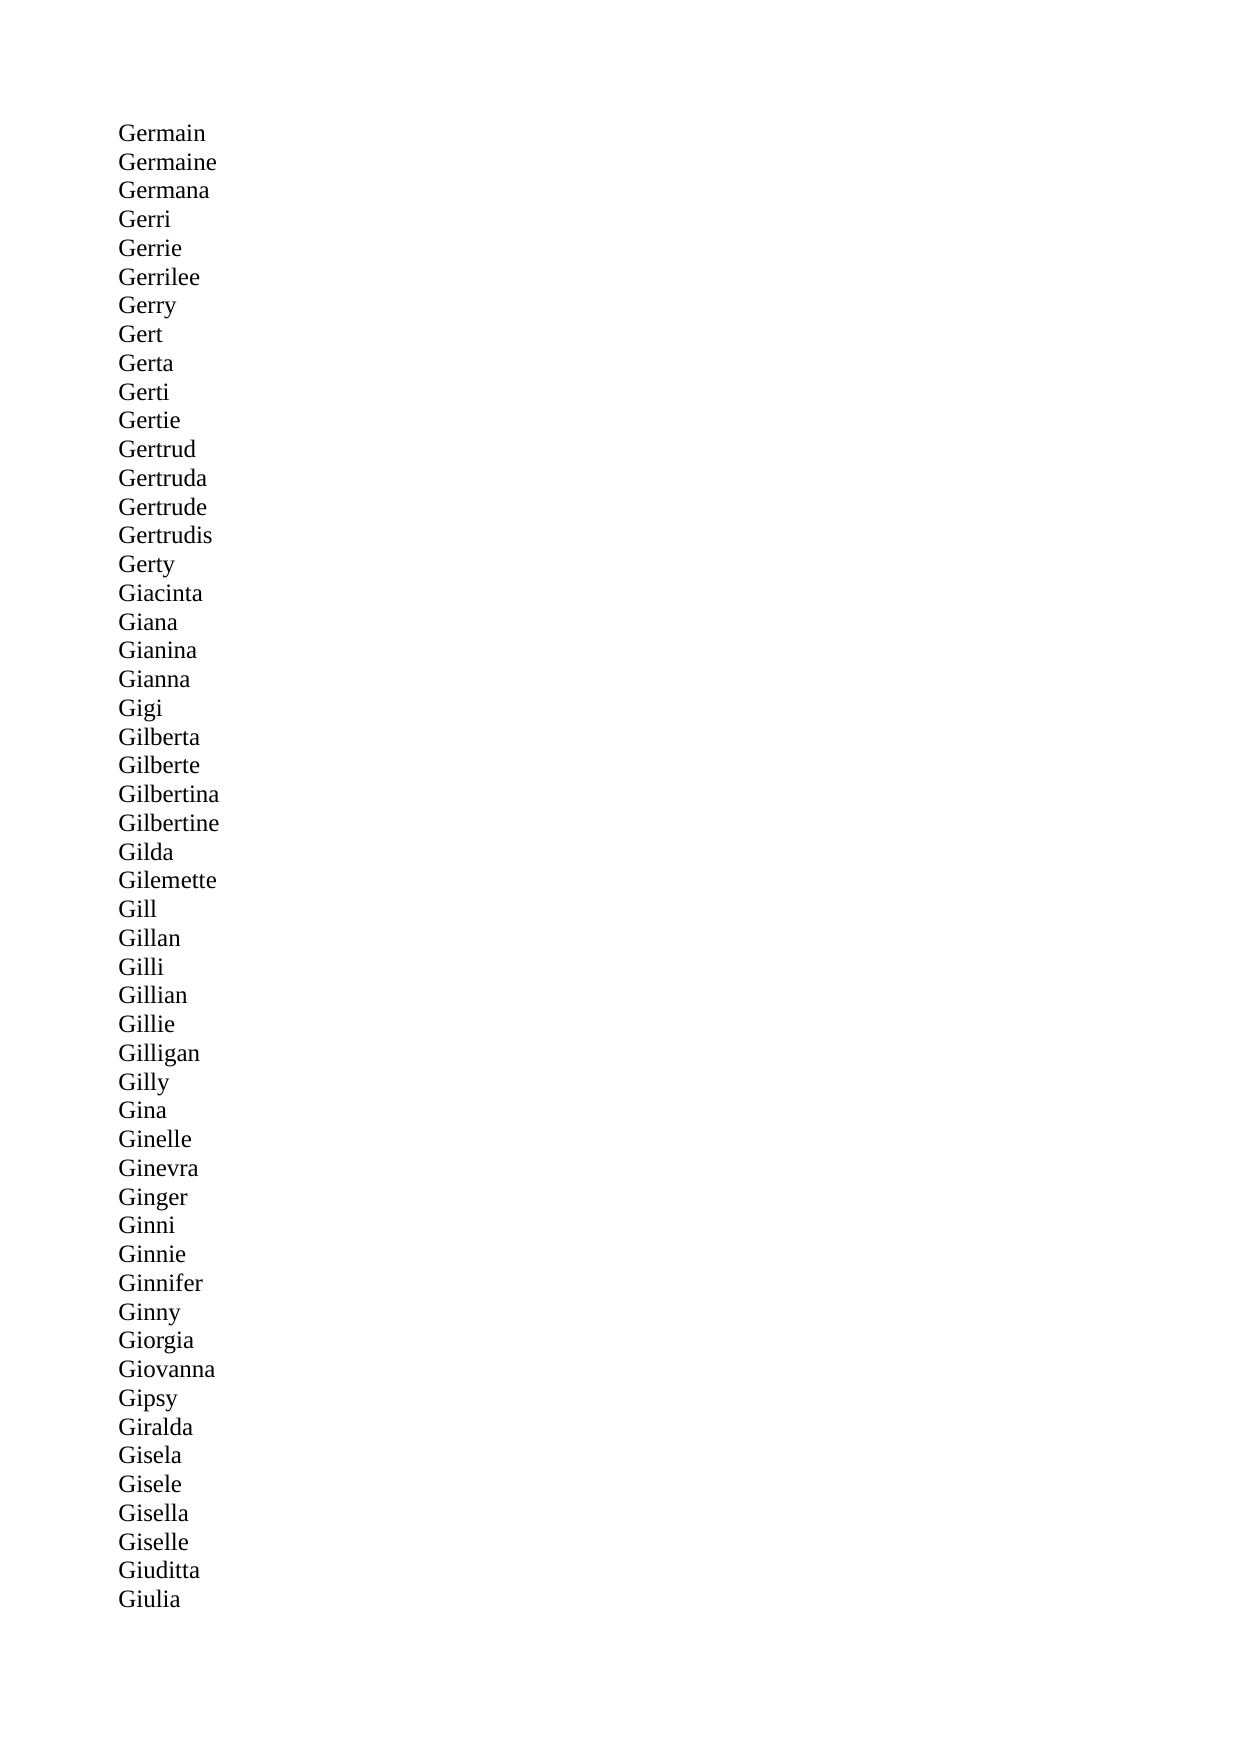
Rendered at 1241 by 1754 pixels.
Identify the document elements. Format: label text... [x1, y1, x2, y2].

text Gilberta [118, 722, 1122, 751]
text Gisella [118, 1498, 1122, 1527]
text Gilli [118, 952, 1122, 981]
text Giulia [118, 1584, 1122, 1613]
text Gipsy [118, 1383, 1122, 1412]
text Gerri [118, 204, 1122, 233]
text Ginni [118, 1211, 1122, 1239]
text Gillan [118, 923, 1122, 952]
text Ginger [118, 1182, 1122, 1211]
text Gisela [118, 1441, 1122, 1469]
text Gina [118, 1096, 1122, 1124]
text Gisele [118, 1469, 1122, 1498]
text Gilemette [118, 866, 1122, 894]
text Gilbertina [118, 779, 1122, 808]
text Gertrudis [118, 521, 1122, 549]
text Germaine [118, 147, 1122, 176]
text Ginelle [118, 1124, 1122, 1153]
text Ginnifer [118, 1268, 1122, 1297]
text Gertrud [118, 434, 1122, 463]
text Gilda [118, 837, 1122, 866]
text Gertrude [118, 492, 1122, 521]
text Germain [118, 118, 1122, 147]
text Gillie [118, 1009, 1122, 1038]
text Giacinta [118, 578, 1122, 607]
text Ginnie [118, 1239, 1122, 1268]
text Gilberte [118, 751, 1122, 779]
text Ginny [118, 1297, 1122, 1326]
text Gianna [118, 664, 1122, 693]
text Gerrie [118, 233, 1122, 262]
text Giselle [118, 1527, 1122, 1556]
text Gerty [118, 549, 1122, 578]
text Giovanna [118, 1354, 1122, 1383]
text Ginevra [118, 1153, 1122, 1182]
text Giralda [118, 1412, 1122, 1441]
text Gerta [118, 348, 1122, 377]
text Gill [118, 894, 1122, 923]
text Gillian [118, 981, 1122, 1009]
text Germana [118, 176, 1122, 204]
text Gianina [118, 636, 1122, 664]
text Gilbertine [118, 808, 1122, 837]
text Gilly [118, 1067, 1122, 1096]
text Giorgia [118, 1326, 1122, 1354]
text Gertruda [118, 463, 1122, 492]
text Gertie [118, 406, 1122, 434]
text Gerrilee [118, 262, 1122, 291]
text Giana [118, 607, 1122, 636]
text Gerry [118, 291, 1122, 319]
text Gilligan [118, 1038, 1122, 1067]
text Gerti [118, 377, 1122, 406]
text Gigi [118, 693, 1122, 722]
text Gert [118, 319, 1122, 348]
text Giuditta [118, 1556, 1122, 1584]
